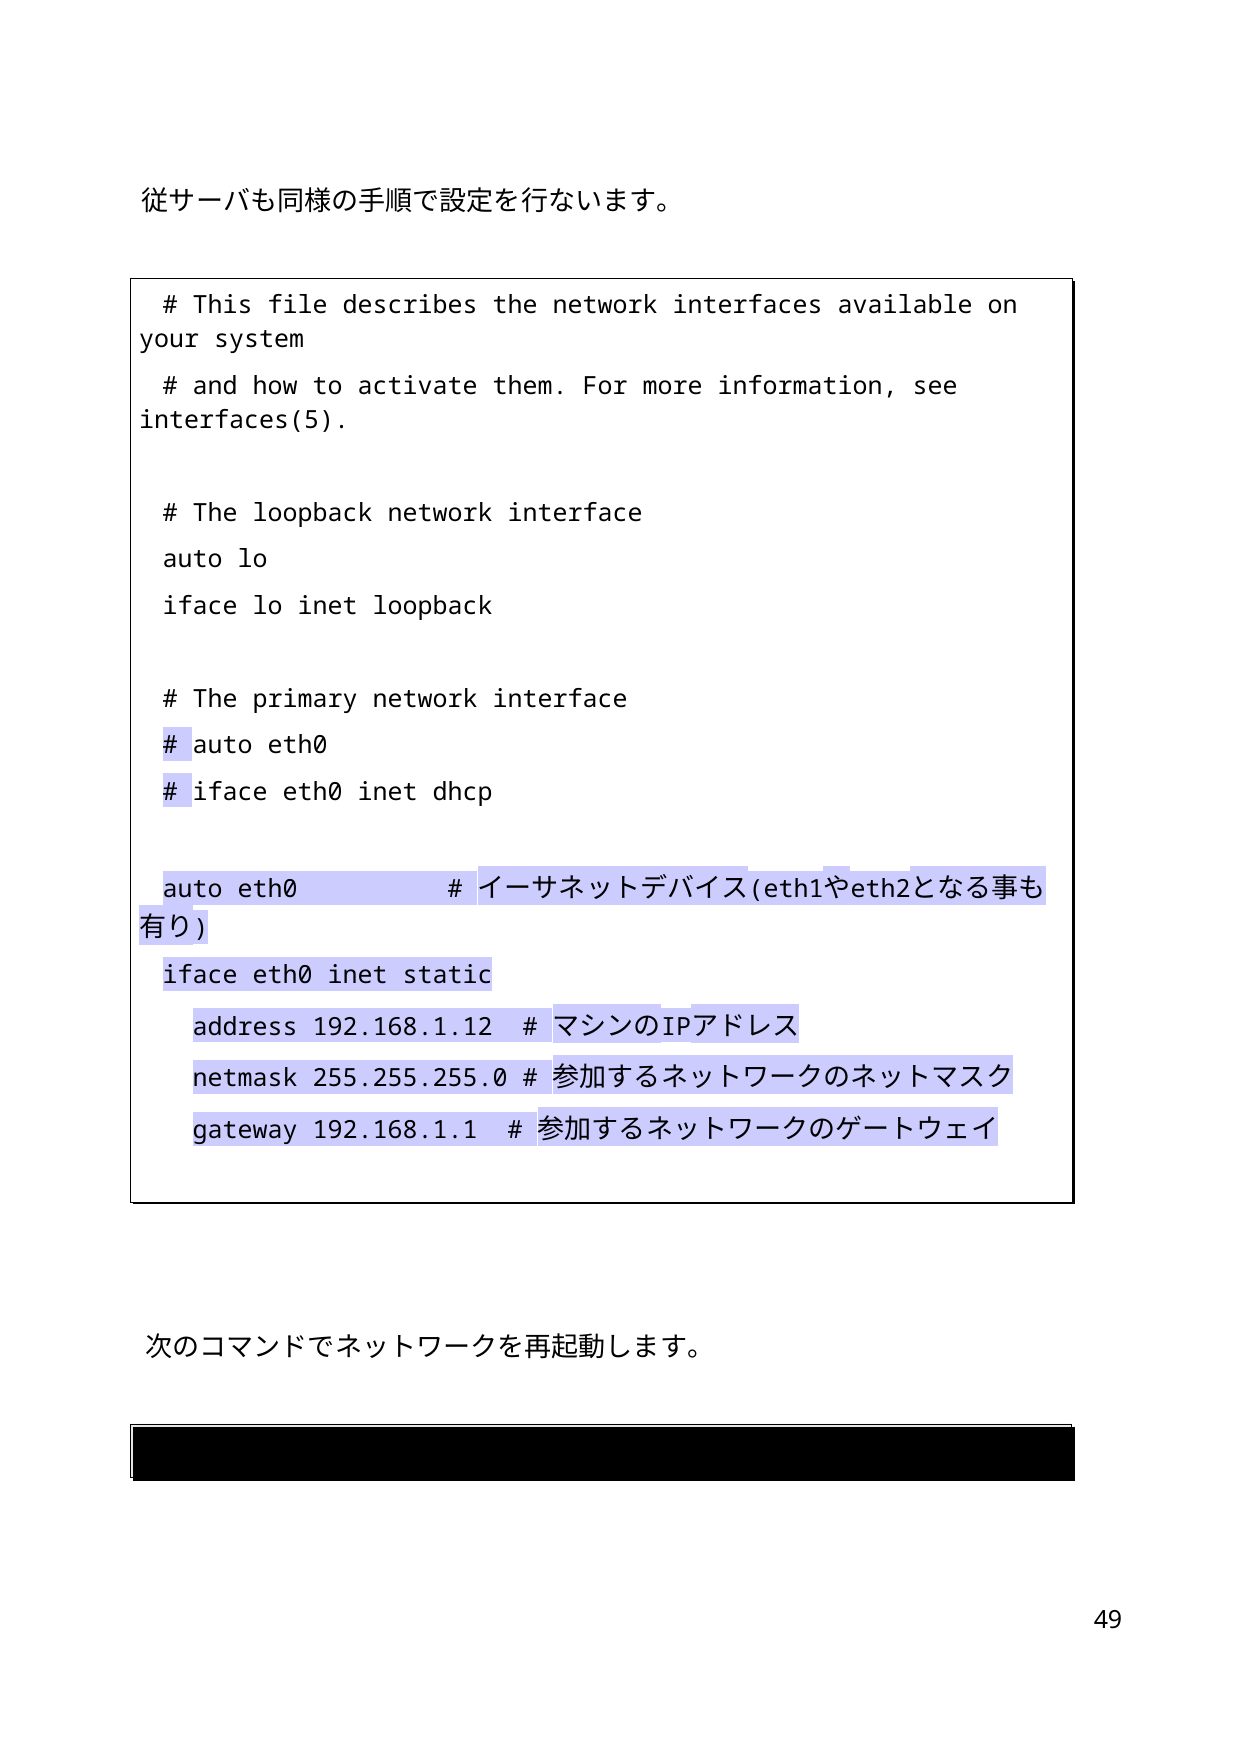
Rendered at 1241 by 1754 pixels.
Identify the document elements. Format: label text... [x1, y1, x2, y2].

text # and how to activate them. For more information, see interfaces(5). [139, 367, 1061, 436]
text # The primary network interface [139, 680, 1061, 714]
text iface eth0 inet static [139, 957, 1061, 991]
text # This file describes the network interfaces available on your system [139, 287, 1061, 355]
text auto lo [139, 541, 1061, 575]
text 従サーバも同様の手順で設定を行ないます。 [118, 179, 1121, 218]
text 次のコマンドでネットワークを再起動します。 [118, 1325, 1121, 1364]
text netmask 255.255.255.0 # 参加するネットワークのネットマスク [139, 1055, 1061, 1094]
text gateway 192.168.1.1 # 参加するネットワークのゲートウェイ [139, 1107, 1061, 1146]
text # iface eth0 inet dhcp [139, 773, 1061, 807]
text # auto eth0 [139, 727, 1061, 761]
text address 192.168.1.12 # マシンのIPアドレス [139, 1003, 1061, 1043]
text # The loopback network interface [139, 494, 1061, 528]
text auto eth0 # イーサネットデバイス(eth1やeth2となる事も有り) [139, 866, 1061, 945]
text iface lo inet loopback [139, 587, 1061, 621]
